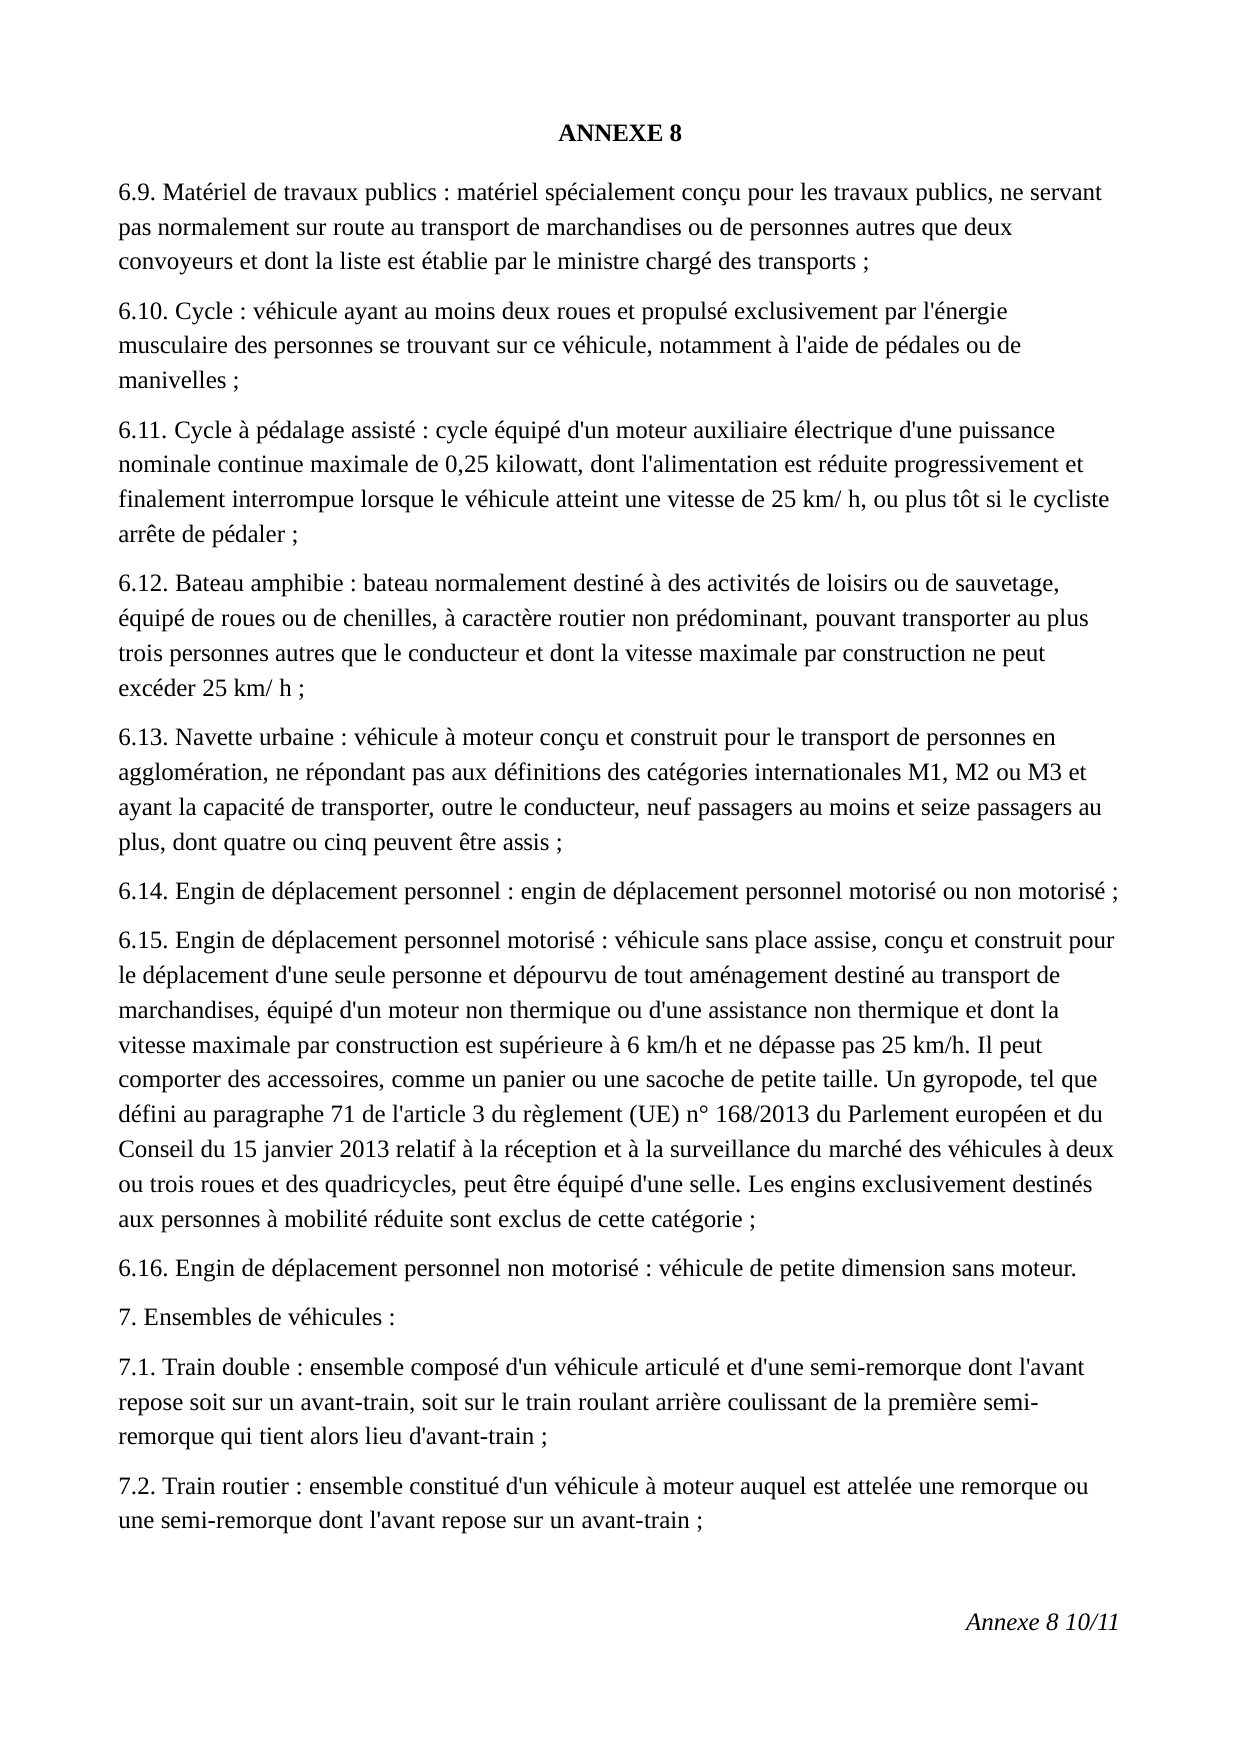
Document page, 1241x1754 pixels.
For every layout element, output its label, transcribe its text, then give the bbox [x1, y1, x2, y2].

text 6.10. Cycle : véhicule ayant au moins deux roues et propulsé exclusivement par l'énergie musculaire des personnes se trouvant sur ce véhicule, notamment à l'aide de pédales ou de manivelles ; [118, 296, 1122, 394]
text 6.15. Engin de déplacement personnel motorisé : véhicule sans place assise, conçu et construit pour le déplacement d'une seule personne et dépourvu de tout aménagement destiné au transport de marchandises, équipé d'un moteur non thermique ou d'une assistance non thermique et dont la vitesse maximale par construction est supérieure à 6 km/h et ne dépasse pas 25 km/h. Il peut comporter des accessoires, comme un panier ou une sacoche de petite taille. Un gyropode, tel que défini au paragraphe 71 de l'article 3 du règlement (UE) n° 168/2013 du Parlement européen et du Conseil du 15 janvier 2013 relatif à la réception et à la surveillance du marché des véhicules à deux ou trois roues et des quadricycles, peut être équipé d'une selle. Les engins exclusivement destinés aux personnes à mobilité réduite sont exclus de cette catégorie ; [118, 925, 1122, 1233]
text 6.12. Bateau amphibie : bateau normalement destiné à des activités de loisirs ou de sauvetage, équipé de roues ou de chenilles, à caractère routier non prédominant, pouvant transporter au plus trois personnes autres que le conducteur et dont la vitesse maximale par construction ne peut excéder 25 km/ h ; [118, 568, 1122, 702]
text 6.14. Engin de déplacement personnel : engin de déplacement personnel motorisé ou non motorisé ; [118, 876, 1122, 905]
text 6.16. Engin de déplacement personnel non motorisé : véhicule de petite dimension sans moteur. [118, 1253, 1122, 1282]
text 6.11. Cycle à pédalage assisté : cycle équipé d'un moteur auxiliaire électrique d'une puissance nominale continue maximale de 0,25 kilowatt, dont l'alimentation est réduite progressivement et finalement interrompue lorsque le véhicule atteint une vitesse de 25 km/ h, ou plus tôt si le cycliste arrête de pédaler ; [118, 414, 1122, 548]
text 7.2. Train routier : ensemble constitué d'un véhicule à moteur auquel est attelée une remorque ou une semi-remorque dont l'avant repose sur un avant-train ; [118, 1471, 1122, 1534]
text 7.1. Train double : ensemble composé d'un véhicule articulé et d'une semi-remorque dont l'avant repose soit sur un avant-train, soit sur le train roulant arrière coulissant de la première semi-remorque qui tient alors lieu d'avant-train ; [118, 1352, 1122, 1450]
text 6.9. Matériel de travaux publics : matériel spécialement conçu pour les travaux publics, ne servant pas normalement sur route au transport de marchandises ou de personnes autres que deux convoyeurs et dont la liste est établie par le ministre chargé des transports ; [118, 177, 1122, 275]
text 7. Ensembles de véhicules : [118, 1302, 1122, 1331]
text 6.13. Navette urbaine : véhicule à moteur conçu et construit pour le transport de personnes en agglomération, ne répondant pas aux définitions des catégories internationales M1, M2 ou M3 et ayant la capacité de transporter, outre le conducteur, neuf passagers au moins et seize passagers au plus, dont quatre ou cinq peuvent être assis ; [118, 722, 1122, 856]
